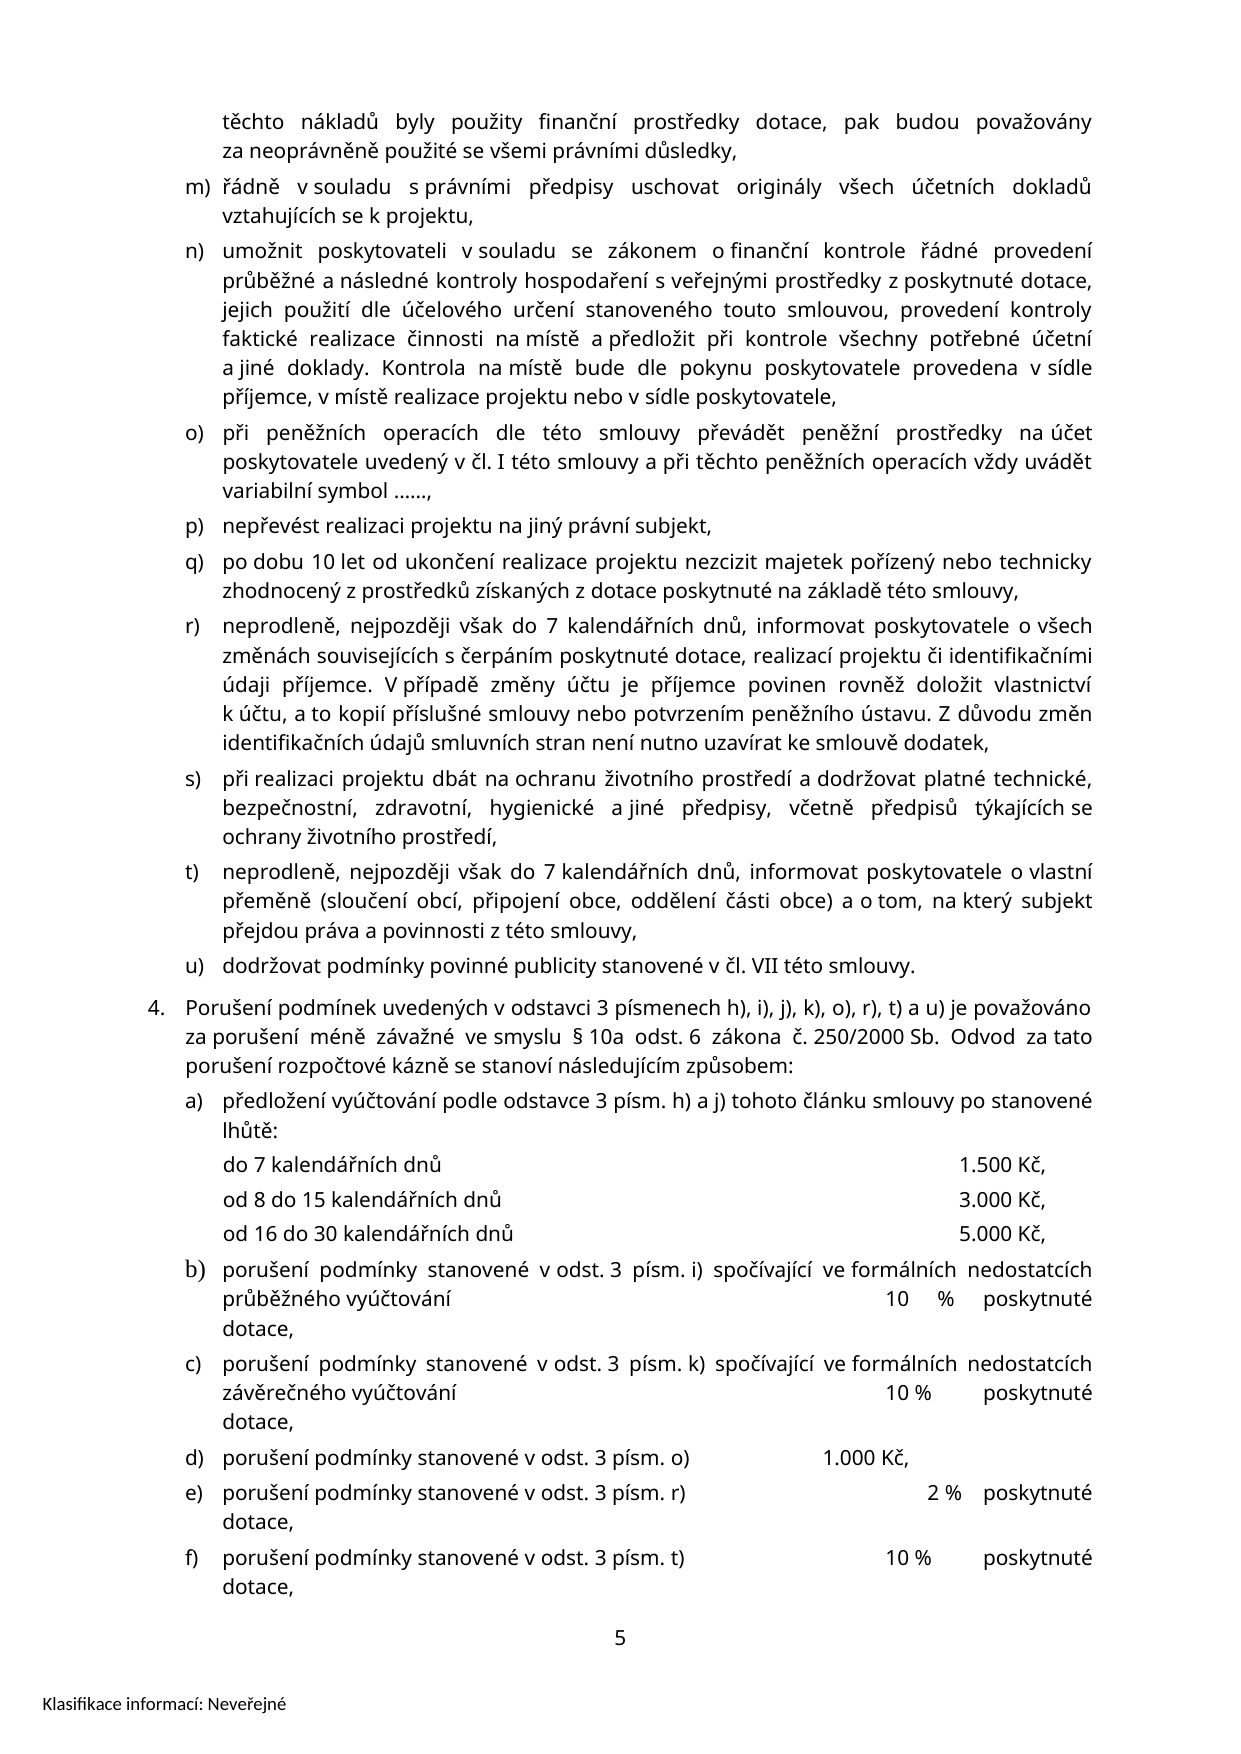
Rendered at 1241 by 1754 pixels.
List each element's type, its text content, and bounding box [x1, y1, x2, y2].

list porušení podmínky stanovené v odst. 3 písm. t) 10 % poskytnuté dotace, [185, 1542, 1093, 1600]
list porušení podmínky stanovené v odst. 3 písm. k) spočívající ve formálních nedostatcích závěrečného vyúčtování 10 % poskytnuté dotace, [185, 1348, 1093, 1436]
list porušení podmínky stanovené v odst. 3 písm. i) spočívající ve formálních nedostatcích průběžného vyúčtování 10 % poskytnuté dotace, [185, 1254, 1093, 1342]
list předložení vyúčtování podle odstavce 3 písm. h) a j) tohoto článku smlouvy po stanovené lhůtě: [185, 1086, 1093, 1144]
list těchto nákladů byly použity finanční prostředky dotace, pak budou považovány za neoprávněně použité se všemi právními důsledky, [185, 106, 1093, 165]
list nepřevést realizaci projektu na jiný právní subjekt, [185, 511, 1093, 540]
list umožnit poskytovateli v souladu se zákonem o finanční kontrole řádné provedení průběžné a následné kontroly hospodaření s veřejnými prostředky z poskytnuté dotace, jejich použití dle účelového určení stanoveného touto smlouvou, provedení kontroly faktické realizace činnosti na místě a předložit při kontrole všechny potřebné účetní a jiné doklady. Kontrola na místě bude dle pokynu poskytovatele provedena v sídle příjemce, v místě realizace projektu nebo v sídle poskytovatele, [185, 236, 1093, 411]
list neprodleně, nejpozději však do 7 kalendářních dnů, informovat poskytovatele o vlastní přeměně (sloučení obcí, připojení obce, oddělení části obce) a o tom, na který subjekt přejdou práva a povinnosti z této smlouvy, [185, 856, 1093, 944]
list dodržovat podmínky povinné publicity stanovené v čl. VII této smlouvy. [185, 950, 1093, 979]
list řádně v souladu s právními předpisy uschovat originály všech účetních dokladů vztahujících se k projektu, [185, 171, 1093, 229]
list porušení podmínky stanovené v odst. 3 písm. o) 1.000 Kč, [185, 1442, 1093, 1471]
list Porušení podmínek uvedených v odstavci 3 písmenech h), i), j), k), o), r), t) a u) je považováno za porušení méně závažné ve smyslu § 10a odst. 6 zákona č. 250/2000 Sb. Odvod za tato porušení rozpočtové kázně se stanoví následujícím způsobem: [148, 992, 1093, 1079]
list po dobu 10 let od ukončení realizace projektu nezcizit majetek pořízený nebo technicky zhodnocený z prostředků získaných z dotace poskytnuté na základě této smlouvy, [185, 546, 1093, 604]
list neprodleně, nejpozději však do 7 kalendářních dnů, informovat poskytovatele o všech změnách souvisejících s čerpáním poskytnuté dotace, realizací projektu či identifikačními údaji příjemce. V případě změny účtu je příjemce povinen rovněž doložit vlastnictví k účtu, a to kopií příslušné smlouvy nebo potvrzením peněžního ústavu. Z důvodu změn identifikačních údajů smluvních stran není nutno uzavírat ke smlouvě dodatek, [185, 611, 1093, 756]
list při realizaci projektu dbát na ochranu životního prostředí a dodržovat platné technické, bezpečnostní, zdravotní, hygienické a jiné předpisy, včetně předpisů týkajících se ochrany životního prostředí, [185, 763, 1093, 850]
text od 8 do 15 kalendářních dnů 3.000 Kč, [223, 1185, 1093, 1213]
list porušení podmínky stanovené v odst. 3 písm. r) 2 % poskytnuté dotace, [185, 1477, 1093, 1536]
text od 16 do 30 kalendářních dnů 5.000 Kč, [223, 1219, 1093, 1248]
text do 7 kalendářních dnů 1.500 Kč, [223, 1150, 1093, 1179]
list při peněžních operacích dle této smlouvy převádět peněžní prostředky na účet poskytovatele uvedený v čl. I této smlouvy a při těchto peněžních operacích vždy uvádět variabilní symbol ……, [185, 417, 1093, 504]
